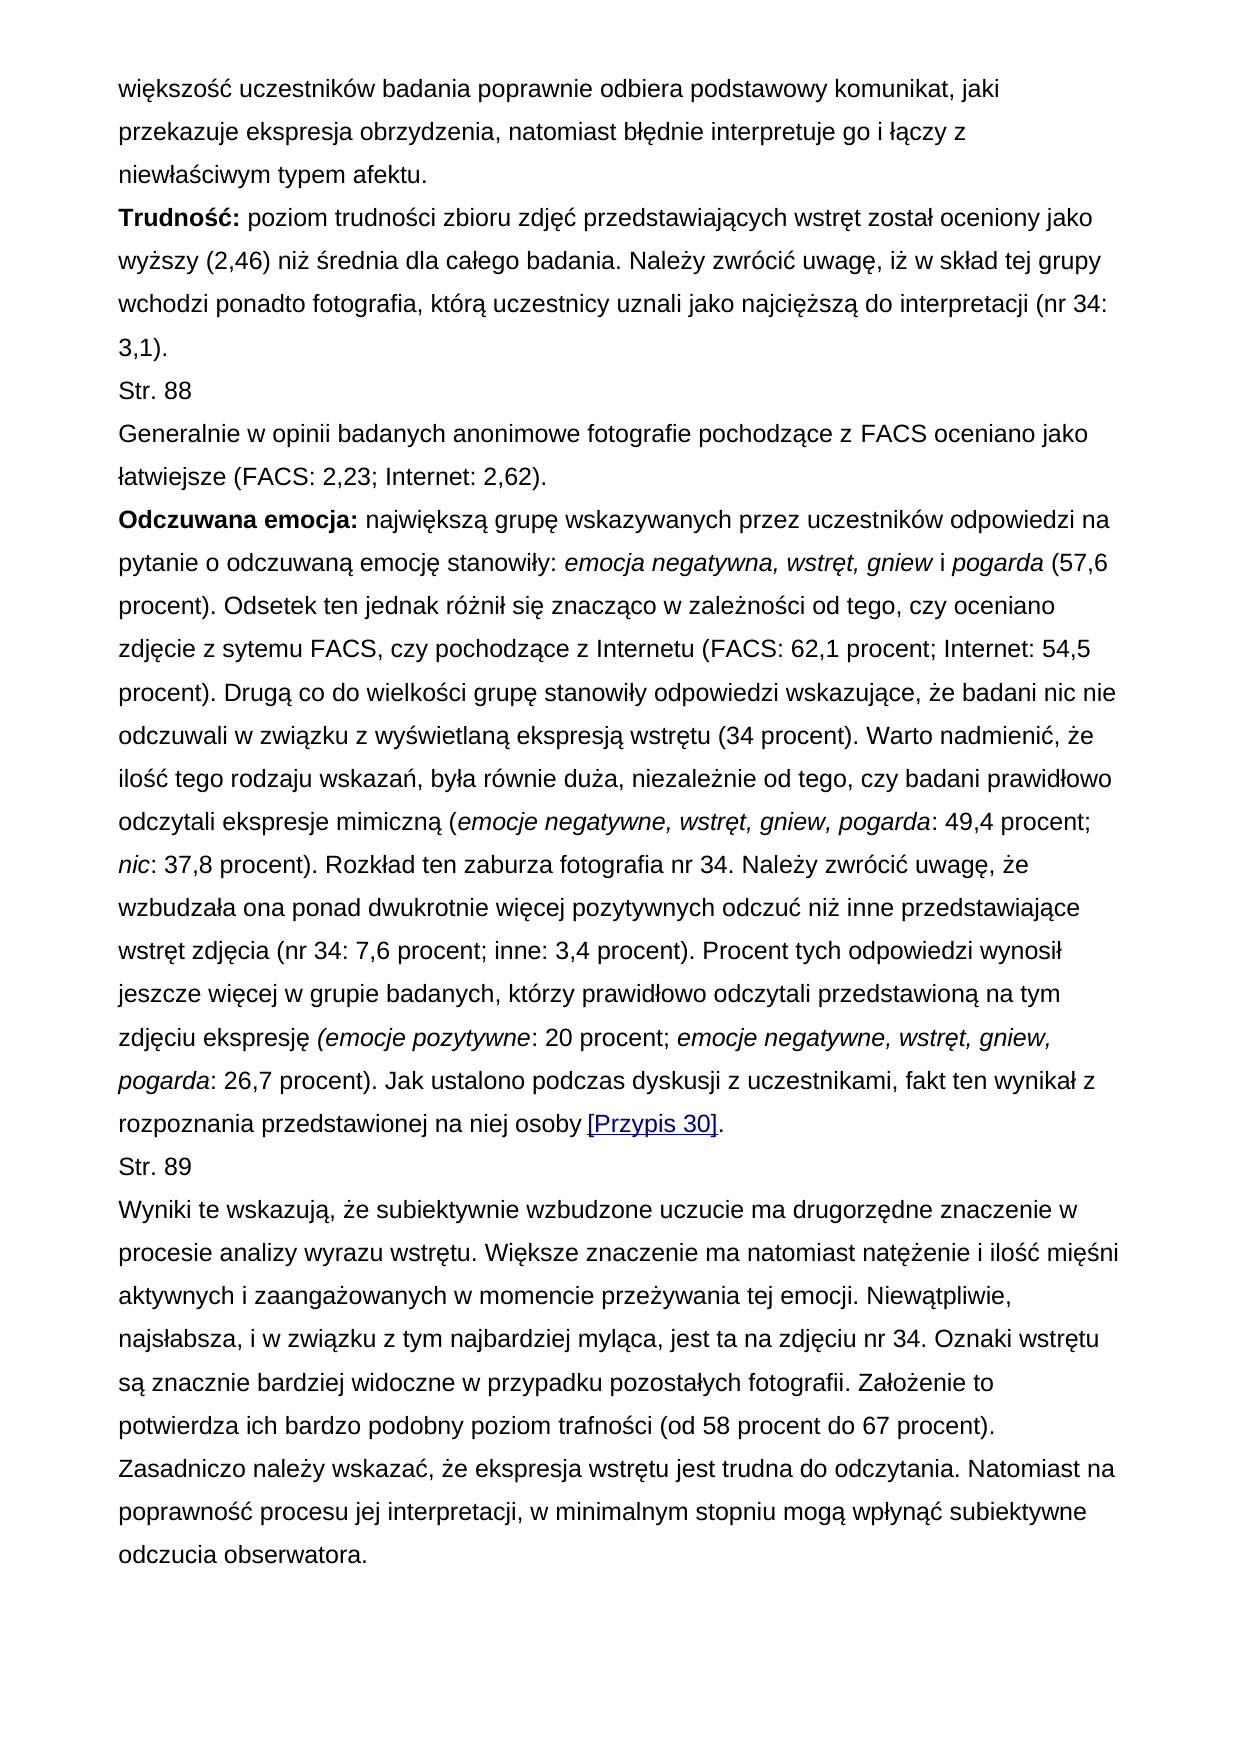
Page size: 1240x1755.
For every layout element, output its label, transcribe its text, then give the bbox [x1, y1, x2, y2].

text Wyniki te wskazują, że subiektywnie wzbudzone uczucie ma drugorzędne znaczenie w procesie analizy wyrazu wstrętu. Większe znaczenie ma natomiast natężenie i ilość mięśni aktywnych i zaangażowanych w momencie przeżywania tej emocji. Niewątpliwie, najsłabsza, i w związku z tym najbardziej myląca, jest ta na zdjęciu nr 34. Oznaki wstrętu są znacznie bardziej widoczne w przypadku pozostałych fotografii. Założenie to potwierdza ich bardzo podobny poziom trafności (od 58 procent do 67 procent). Zasadniczo należy wskazać, że ekspresja wstrętu jest trudna do odczytania. Natomiast na poprawność procesu jej interpretacji, w minimalnym stopniu mogą wpłynąć subiektywne odczucia obserwatora. [118, 1195, 1121, 1569]
text Odczuwana emocja: największą grupę wskazywanych przez uczestników odpowiedzi na pytanie o odczuwaną emocję stanowiły: emocja negatywna, wstręt, gniew i pogarda (57,6 procent). Odsetek ten jednak różnił się znacząco w zależności od tego, czy oceniano zdjęcie z sytemu FACS, czy pochodzące z Internetu (FACS: 62,1 procent; Internet: 54,5 procent). Drugą co do wielkości grupę stanowiły odpowiedzi wskazujące, że badani nic nie odczuwali w związku z wyświetlaną ekspresją wstrętu (34 procent). Warto nadmienić, że ilość tego rodzaju wskazań, była równie duża, niezależnie od tego, czy badani prawidłowo odczytali ekspresje mimiczną (emocje negatywne, wstręt, gniew, pogarda: 49,4 procent; nic: 37,8 procent). Rozkład ten zaburza fotografia nr 34. Należy zwrócić uwagę, że wzbudzała ona ponad dwukrotnie więcej pozytywnych odczuć niż inne przedstawiające wstręt zdjęcia (nr 34: 7,6 procent; inne: 3,4 procent). Procent tych odpowiedzi wynosił jeszcze więcej w grupie badanych, którzy prawidłowo odczytali przedstawioną na tym zdjęciu ekspresję (emocje pozytywne: 20 procent; emocje negatywne, wstręt, gniew, pogarda: 26,7 procent). Jak ustalono podczas dyskusji z uczestnikami, fakt ten wynikał z rozpoznania przedstawionej na niej osoby [Przypis 30]. [118, 505, 1121, 1138]
text większość uczestników badania poprawnie odbiera podstawowy komunikat, jaki przekazuje ekspresja obrzydzenia, natomiast błędnie interpretuje go i łączy z niewłaściwym typem afektu. Trudność: poziom trudności zbioru zdjęć przedstawiających wstręt został oceniony jako wyższy (2,46) niż średnia dla całego badania. Należy zwrócić uwagę, iż w skład tej grupy wchodzi ponadto fotografia, którą uczestnicy uznali jako najcięższą do interpretacji (nr 34: 3,1). Str. 88 Generalnie w opinii badanych anonimowe fotografie pochodzące z FACS oceniano jako łatwiejsze (FACS: 2,23; Internet: 2,62). [118, 74, 1121, 491]
text Str. 89 [118, 1152, 1121, 1181]
